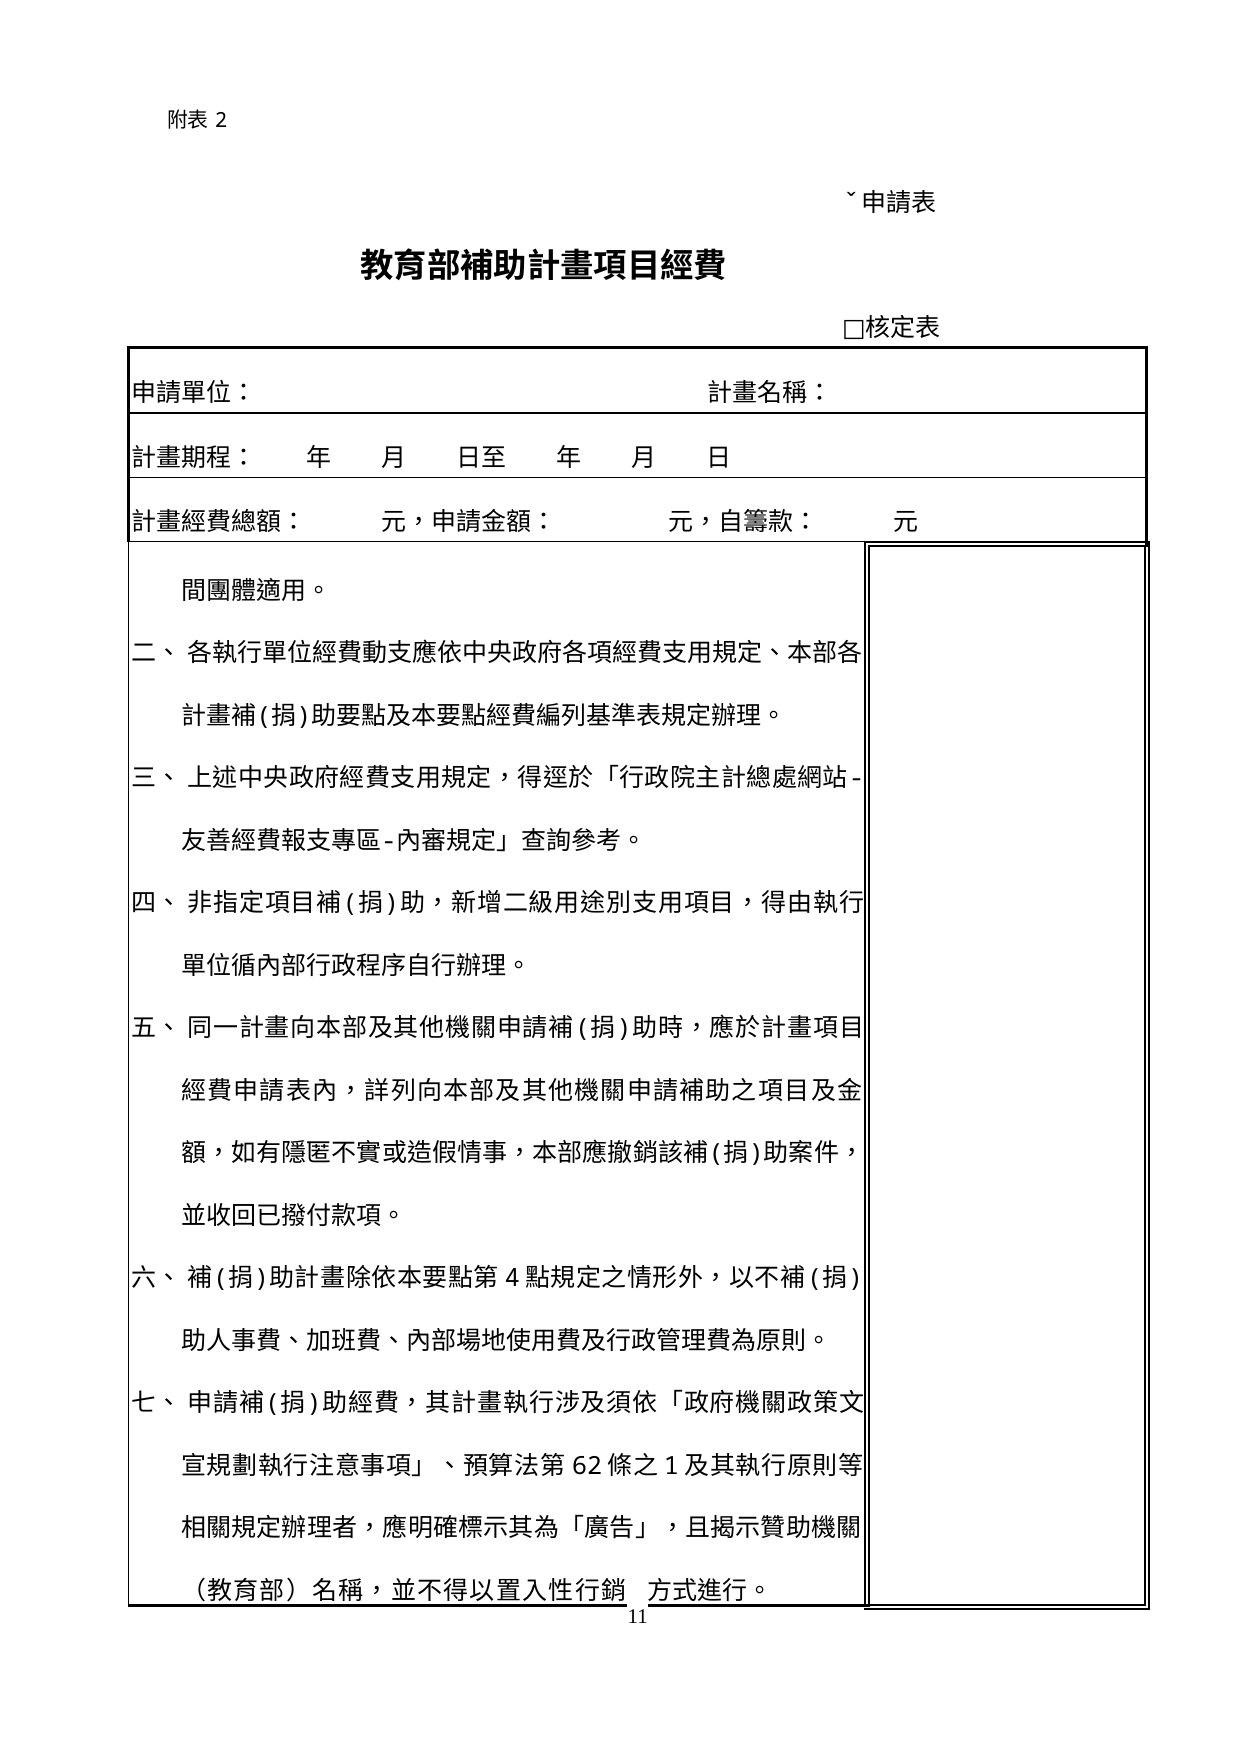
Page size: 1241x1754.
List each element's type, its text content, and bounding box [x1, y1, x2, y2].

table_cell [128, 221, 180, 284]
table_cell [320, 221, 349, 284]
table_cell 計畫期程： 年 月 日至 年 月 日 [130, 414, 1145, 476]
table_header [180, 96, 320, 221]
table_cell 計畫經費總額： 元，申請金額： 元，自籌款： 元 [130, 478, 1145, 541]
table_cell [975, 221, 1005, 284]
table_header [975, 96, 1005, 221]
table_header [349, 96, 476, 221]
table_cell [1005, 284, 1147, 346]
table_cell 計畫名稱： [705, 349, 1145, 412]
table_header [1005, 96, 1147, 221]
table_cell [180, 284, 320, 346]
table_header [320, 96, 349, 221]
table_cell 備註： 非屬政府機關(構)、公私立學校、特種基金及行政法人之民間團體適用。 各執行單位經費動支應依中央政府各項經費支用規定、本部各計畫補(捐)助要點及本要點經費編列基準表規定辦理。 上述中央政府經費支用規定，得逕於「行政院主計總處網站-友善經費報支專區-內審規定」查詢參考。 非指定項目補(捐)助，新增二級用途別支用項目，得由執行單位循內部行政程序自行辦理。 同一計畫向本部及其他機關申請補(捐)助時，應於計畫項目經費申請表內，詳列向本部及其他機關申請補助之項目及金額，如有隱匿不實或造假情事，本部應撤銷該補(捐)助案件，並收回已撥付款項。 補(捐)助計畫除依本要點第4點規定之情形外，以不補(捐)助人事費、加班費、內部場地使用費及行政管理費為原則。 申請補(捐)助經費，其計畫執行涉及須依「政府機關政策文宣規劃執行注意事項」、預算法第62條之1及其執行原則等相關規定辦理者，應明確標示其為「廣告」，且揭示贊助機關（教育部）名稱，並不得以置入性行銷方式進行。 [129, 542, 864, 1604]
table_cell [600, 284, 807, 346]
table_header [600, 96, 807, 221]
table_cell [180, 221, 320, 284]
table_cell [870, 547, 1144, 1604]
table_cell 申請單位： [130, 349, 705, 412]
table_cell [1005, 221, 1147, 284]
table_cell [320, 284, 349, 346]
table_cell [807, 221, 975, 284]
table_cell [128, 284, 180, 346]
table_cell □核定表 [807, 284, 975, 346]
table_header [128, 96, 180, 221]
table_cell [349, 284, 476, 346]
table_cell [476, 284, 600, 346]
table_cell 教育部補助計畫項目經費 [349, 221, 807, 284]
table_header ˇ申請表 [807, 96, 975, 221]
table_cell [975, 284, 1005, 346]
table_header [476, 96, 600, 221]
